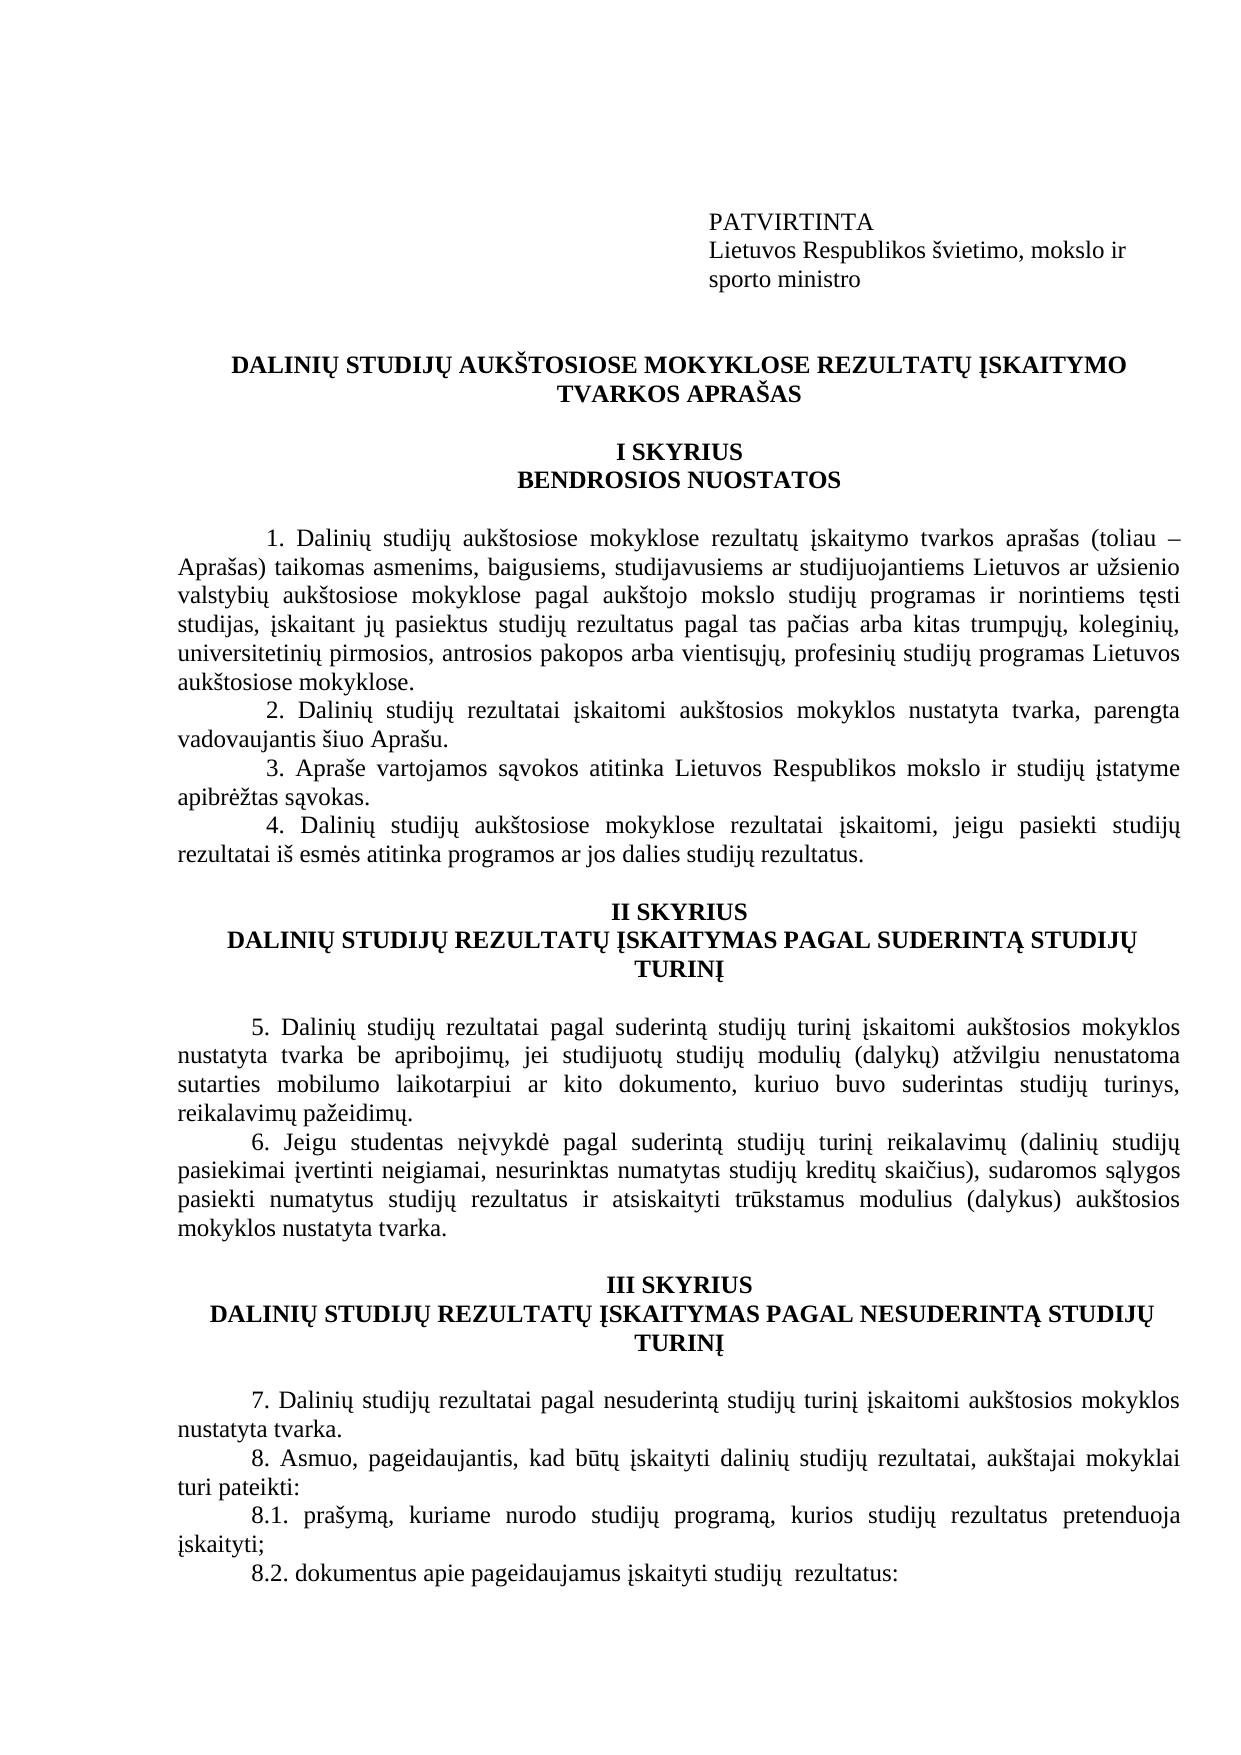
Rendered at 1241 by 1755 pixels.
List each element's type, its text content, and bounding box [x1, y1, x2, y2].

text 6. Jeigu studentas neįvykdė pagal suderintą studijų turinį reikalavimų (dalinių studijų pasiekimai įvertinti neigiamai, nesurinktas numatytas studijų kreditų skaičius), sudaromos sąlygos pasiekti numatytus studijų rezultatus ir atsiskaityti trūkstamus modulius (dalykus) aukštosios mokyklos nustatyta tvarka. [177, 1127, 1181, 1242]
text PATVIRTINTA [709, 207, 1181, 235]
text 1. Dalinių studijų aukštosiose mokyklose rezultatų įskaitymo tvarkos aprašas (toliau – Aprašas) taikomas asmenims, baigusiems, studijavusiems ar studijuojantiems Lietuvos ar užsienio valstybių aukštosiose mokyklose pagal aukštojo mokslo studijų programas ir norintiems tęsti studijas, įskaitant jų pasiektus studijų rezultatus pagal tas pačias arba kitas trumpųjų, koleginių, universitetinių pirmosios, antrosios pakopos arba vientisųjų, profesinių studijų programas Lietuvos aukštosiose mokyklose. [177, 523, 1181, 695]
text 4. Dalinių studijų aukštosiose mokyklose rezultatai įskaitomi, jeigu pasiekti studijų rezultatai iš esmės atitinka programos ar jos dalies studijų rezultatus. [177, 810, 1181, 868]
text DALINIŲ STUDIJŲ AUKŠTOSIOSE MOKYKLOSE REZULTATŲ ĮSKAITYMO TVARKOS APRAŠAS [177, 350, 1181, 408]
text I SKYRIUS [177, 437, 1181, 465]
text 5. Dalinių studijų rezultatai pagal suderintą studijų turinį įskaitomi aukštosios mokyklos nustatyta tvarka be apribojimų, jei studijuotų studijų modulių (dalykų) atžvilgiu nenustatoma sutarties mobilumo laikotarpiui ar kito dokumento, kuriuo buvo suderintas studijų turinys, reikalavimų pažeidimų. [177, 1012, 1181, 1127]
text 8.2. dokumentus apie pageidaujamus įskaityti studijų rezultatus: [177, 1558, 1181, 1587]
text 7. Dalinių studijų rezultatai pagal nesuderintą studijų turinį įskaitomi aukštosios mokyklos nustatyta tvarka. [177, 1385, 1181, 1443]
text 2. Dalinių studijų rezultatai įskaitomi aukštosios mokyklos nustatyta tvarka, parengta vadovaujantis šiuo Aprašu. [177, 695, 1181, 753]
text II SKYRIUS [177, 897, 1181, 925]
text 3. Apraše vartojamos sąvokos atitinka Lietuvos Respublikos mokslo ir studijų įstatyme apibrėžtas sąvokas. [177, 753, 1181, 810]
text 8.1. prašymą, kuriame nurodo studijų programą, kurios studijų rezultatus pretenduoja įskaityti; [177, 1500, 1181, 1558]
text III SKYRIUS [177, 1270, 1181, 1299]
text Lietuvos Respublikos švietimo, mokslo ir [709, 235, 1181, 264]
text sporto ministro [709, 264, 1181, 293]
text Dalinių STUDIJŲ REZULTATŲ ĮSKAITYMAS PAGAL NESUDERINTĄ STUDIJŲ TURINĮ [177, 1299, 1181, 1357]
text DALINIŲ STUDIJŲ REZULTATŲ ĮSKAITYMAS PAGAL SUDERINTĄ STUDIJŲ TURINĮ [177, 925, 1181, 983]
text 8. Asmuo, pageidaujantis, kad būtų įskaityti dalinių studijų rezultatai, aukštajai mokyklai turi pateikti: [177, 1443, 1181, 1500]
text BENDROSIOS NUOSTATOS [177, 465, 1181, 494]
